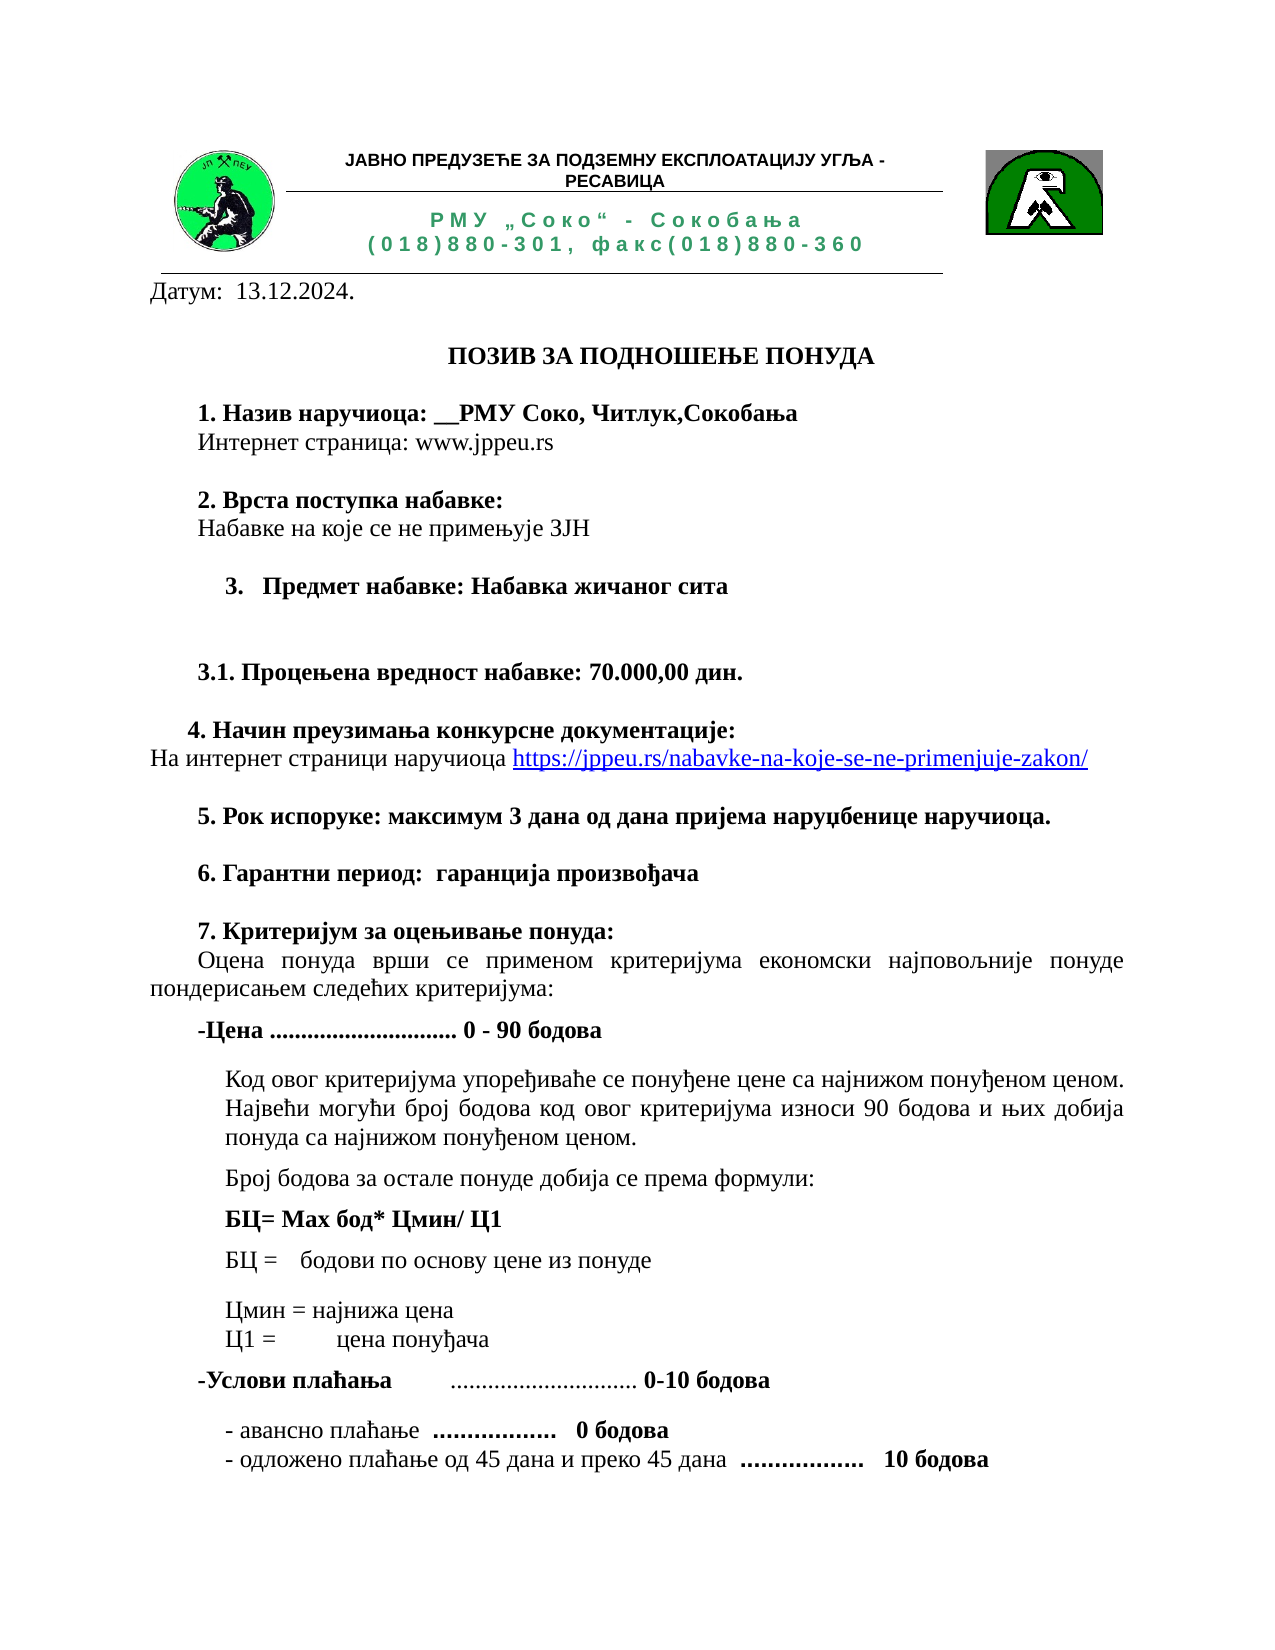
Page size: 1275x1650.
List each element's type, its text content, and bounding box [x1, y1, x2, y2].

text Код овог критеријума упоређиваће се понуђене цене са најнижом понуђеном ценом. Највећи могући број бодова код овог критеријума износи 90 бодова и њих добија понуда са најнижом понуђеном ценом. [225, 1064, 1125, 1151]
text Цмин = најнижа цена [225, 1295, 1125, 1324]
text Интернет страница: www.jppeu.rs [150, 427, 1125, 456]
text - авансно плаћање .................. 0 бодова [225, 1415, 1125, 1443]
text 5. Рок испоруке: максимум 3 дана од дана пријема наруџбенице наручиоца. [150, 801, 1125, 830]
text БЦ= Маx бод* Цмин/ Ц1 [225, 1204, 1125, 1233]
table_header [161, 150, 286, 273]
text - одложено плаћање од 45 дана и преко 45 дана .................. 10 бодова [225, 1443, 1125, 1472]
table_header ЈАВНО ПРЕДУЗЕЋЕ ЗА ПОДЗЕМНУ ЕКСПЛОАТАЦИЈУ УГЉА - РЕСАВИЦА [286, 150, 943, 191]
text 4. Начин преузимања конкурсне документације: [150, 715, 1125, 743]
list Предмет набавке: Набавка жичаног сита [225, 571, 1125, 600]
picture [173, 150, 275, 252]
table_header [943, 150, 1145, 273]
text Ц1 = цена понуђача [225, 1324, 1125, 1353]
text 3.1. Процењена вредност набавке: 70.000,00 дин. [150, 657, 1125, 686]
text Набавке на које се не примењује ЗЈН [150, 513, 1125, 542]
text 2. Врста поступка набавке: [150, 485, 1125, 513]
text -Услови плаћања .............................. 0-10 бодова [150, 1365, 1125, 1394]
text Оцена понуда врши се применом критеријума економски најповољније понуде пондерисањем следећих критеријума: [150, 945, 1125, 1002]
picture [985, 150, 1103, 235]
text Број бодова за остале понуде добија се према формули: [225, 1163, 1125, 1192]
list Датум: 13.12.2024. [150, 274, 1125, 305]
table_cell РМУ „Соко“ - Сокобања (018)880-301, факс(018)880-360 [286, 192, 943, 273]
text БЦ = бодови по основу цене из понуде [225, 1246, 1125, 1274]
text 1. Назив наручиоца: __РМУ Соко, Читлук,Сокобања [150, 398, 1125, 427]
text 6. Гарантни период: гаранција произвођача [150, 858, 1125, 887]
text 7. Критеријум за оцењивање понуда: [150, 916, 1125, 945]
text На интернет страници наручиоца https://jppeu.rs/nabavke-na-koje-se-ne-primenjuje-zakon/ [150, 743, 1125, 772]
text -Цена .............................. 0 - 90 бодова [150, 1015, 1125, 1043]
text ПОЗИВ ЗА ПОДНОШЕЊЕ ПОНУДА [150, 341, 1125, 370]
